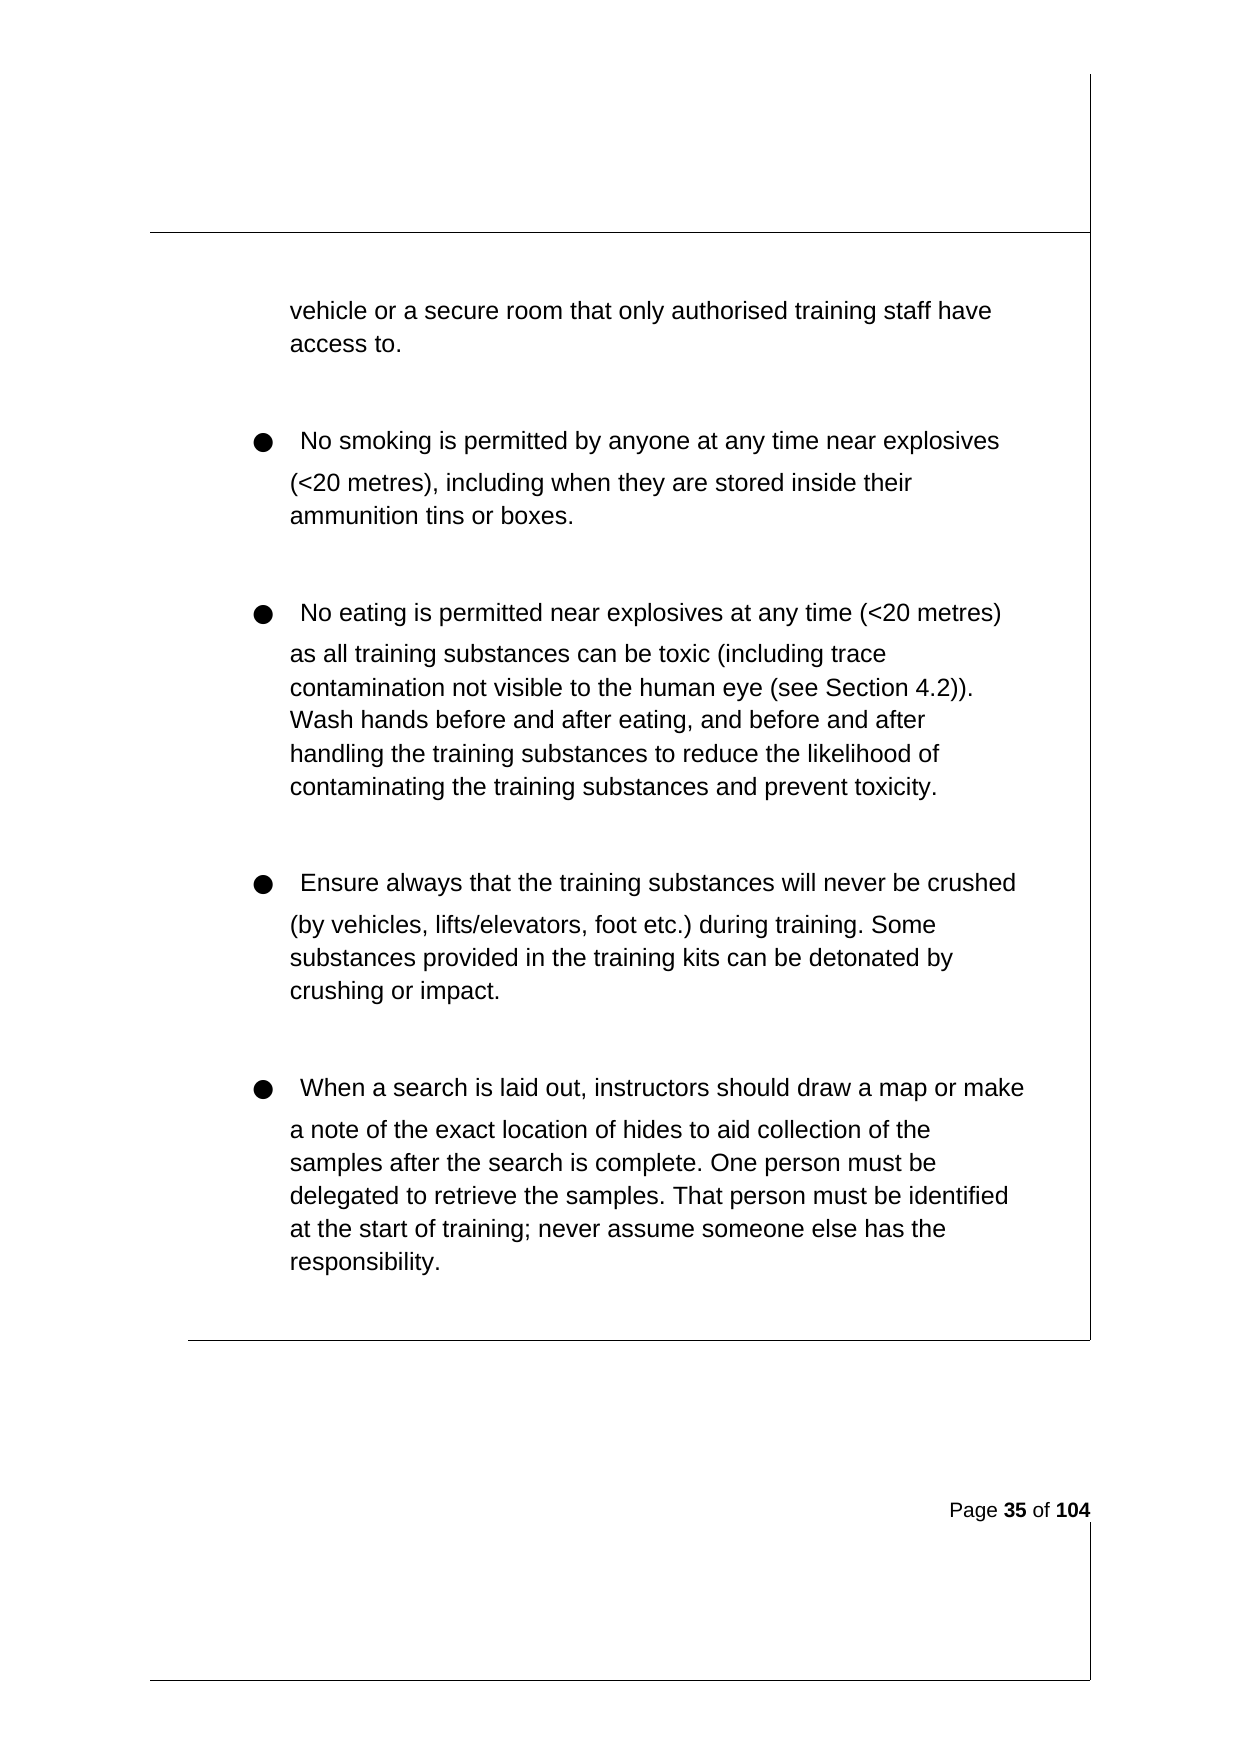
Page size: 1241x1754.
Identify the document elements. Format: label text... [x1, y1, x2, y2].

list vehicle or a secure room that only authorised training staff have access to. [187, 232, 1090, 348]
list Ensure always that the training substances will never be crushed (by vehicles, lifts/elevators, foot etc.) during training. Some substances provided in the training kits can be detonated by crushing or impact. [187, 790, 1090, 994]
list No smoking is permitted by anyone at any time near explosives (<20 metres), including when they are stored inside their ammunition tins or boxes. [187, 348, 1090, 519]
list No eating is permitted near explosives at any time (<20 metres) as all training substances can be toxic (including trace contamination not visible to the human eye (see Section 4.2)). Wash hands before and after eating, and before and after handling the training substances to reduce the likelihood of contaminating the training substances and prevent toxicity. [187, 519, 1090, 790]
list When a search is laid out, instructors should draw a map or make a note of the exact location of hides to aid collection of the samples after the search is complete. One person must be delegated to retrieve the samples. That person must be identified at the start of training; never assume someone else has the responsibility. [187, 994, 1090, 1340]
